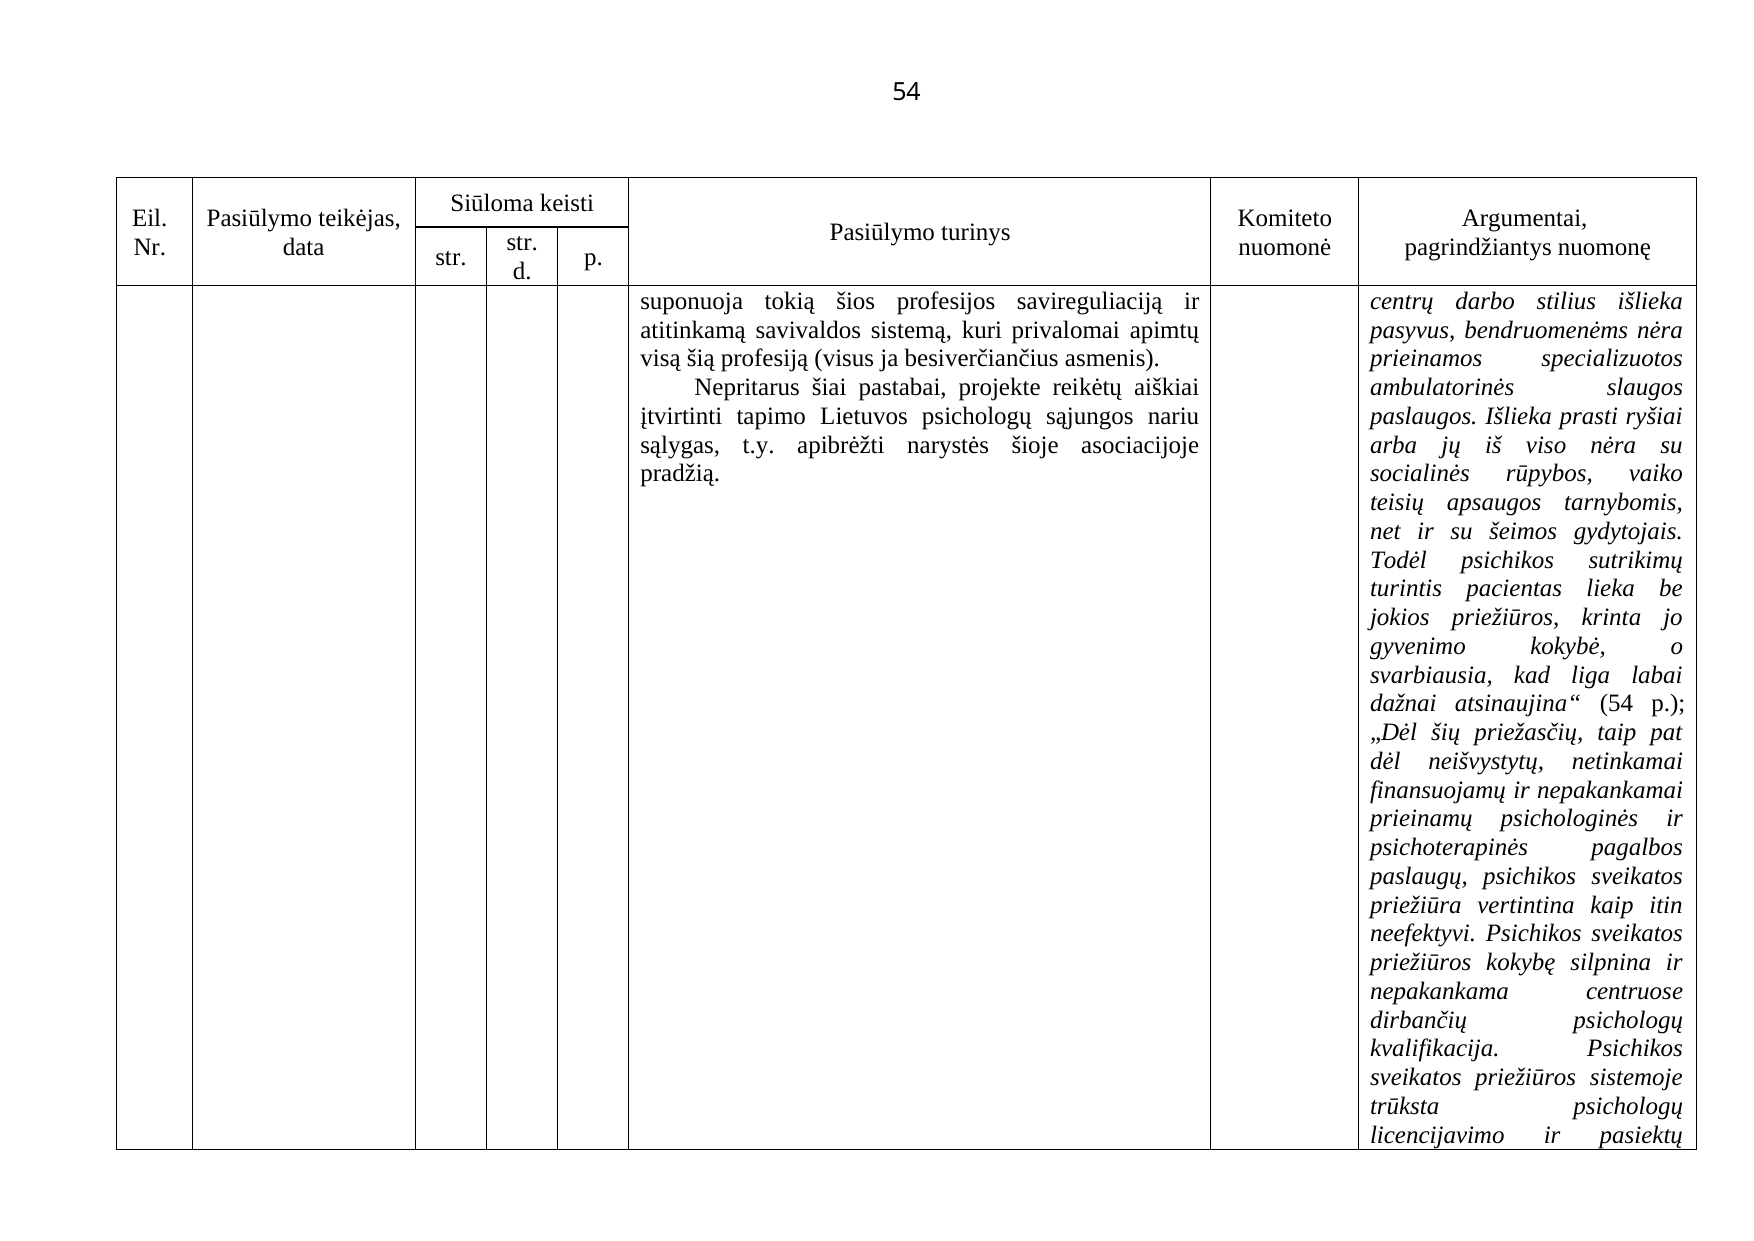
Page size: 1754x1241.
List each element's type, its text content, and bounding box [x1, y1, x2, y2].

table_cell centrų darbo stilius išlieka pasyvus, bendruomenėms nėra prieinamos specializuotos ambulatorinės slaugos paslaugos. Išlieka prasti ryšiai arba jų iš viso nėra su socialinės rūpybos, vaiko teisių apsaugos tarnybomis, net ir su šeimos gydytojais. Todėl psichikos sutrikimų turintis pacientas lieka be jokios priežiūros, krinta jo gyvenimo kokybė, o svarbiausia, kad liga labai dažnai atsinaujina“ (54 p.); „Dėl šių priežasčių, taip pat dėl neišvystytų, netinkamai finansuojamų ir nepakankamai prieinamų psichologinės ir psichoterapinės pagalbos paslaugų, psichikos sveikatos priežiūra vertintina kaip itin neefektyvi. Psichikos sveikatos priežiūros kokybę silpnina ir nepakankama centruose dirbančių psichologų kvalifikacija. Psichikos sveikatos priežiūros sistemoje trūksta psichologų licencijavimo ir pasiektų [1359, 286, 1696, 1148]
table_cell [487, 286, 557, 1148]
table_cell str. [416, 228, 486, 285]
table_header Pasiūlymo turinys [629, 178, 1210, 285]
table_cell p. [558, 228, 628, 285]
table_header Komiteto nuomonė [1211, 178, 1358, 285]
table_cell [117, 286, 192, 1148]
table_header Argumentai, pagrindžiantys nuomonę [1359, 178, 1696, 285]
table_header Eil. Nr. [117, 178, 192, 285]
table_header Siūloma keisti [416, 178, 628, 226]
table_cell [1211, 286, 1358, 1148]
table_cell [558, 286, 628, 1148]
table_cell str. d. [487, 228, 557, 285]
table_header Pasiūlymo teikėjas, data [193, 178, 415, 285]
table_cell [193, 286, 415, 1148]
table_cell suponuoja tokią šios profesijos savireguliaciją ir atitinkamą savivaldos sistemą, kuri privalomai apimtų visą šią profesiją (visus ja besiverčiančius asmenis). Nepritarus šiai pastabai, projekte reikėtų aiškiai įtvirtinti tapimo Lietuvos psichologų sąjungos nariu sąlygas, t.y. apibrėžti narystės šioje asociacijoje pradžią. [629, 286, 1210, 1148]
table_cell [416, 286, 486, 1148]
